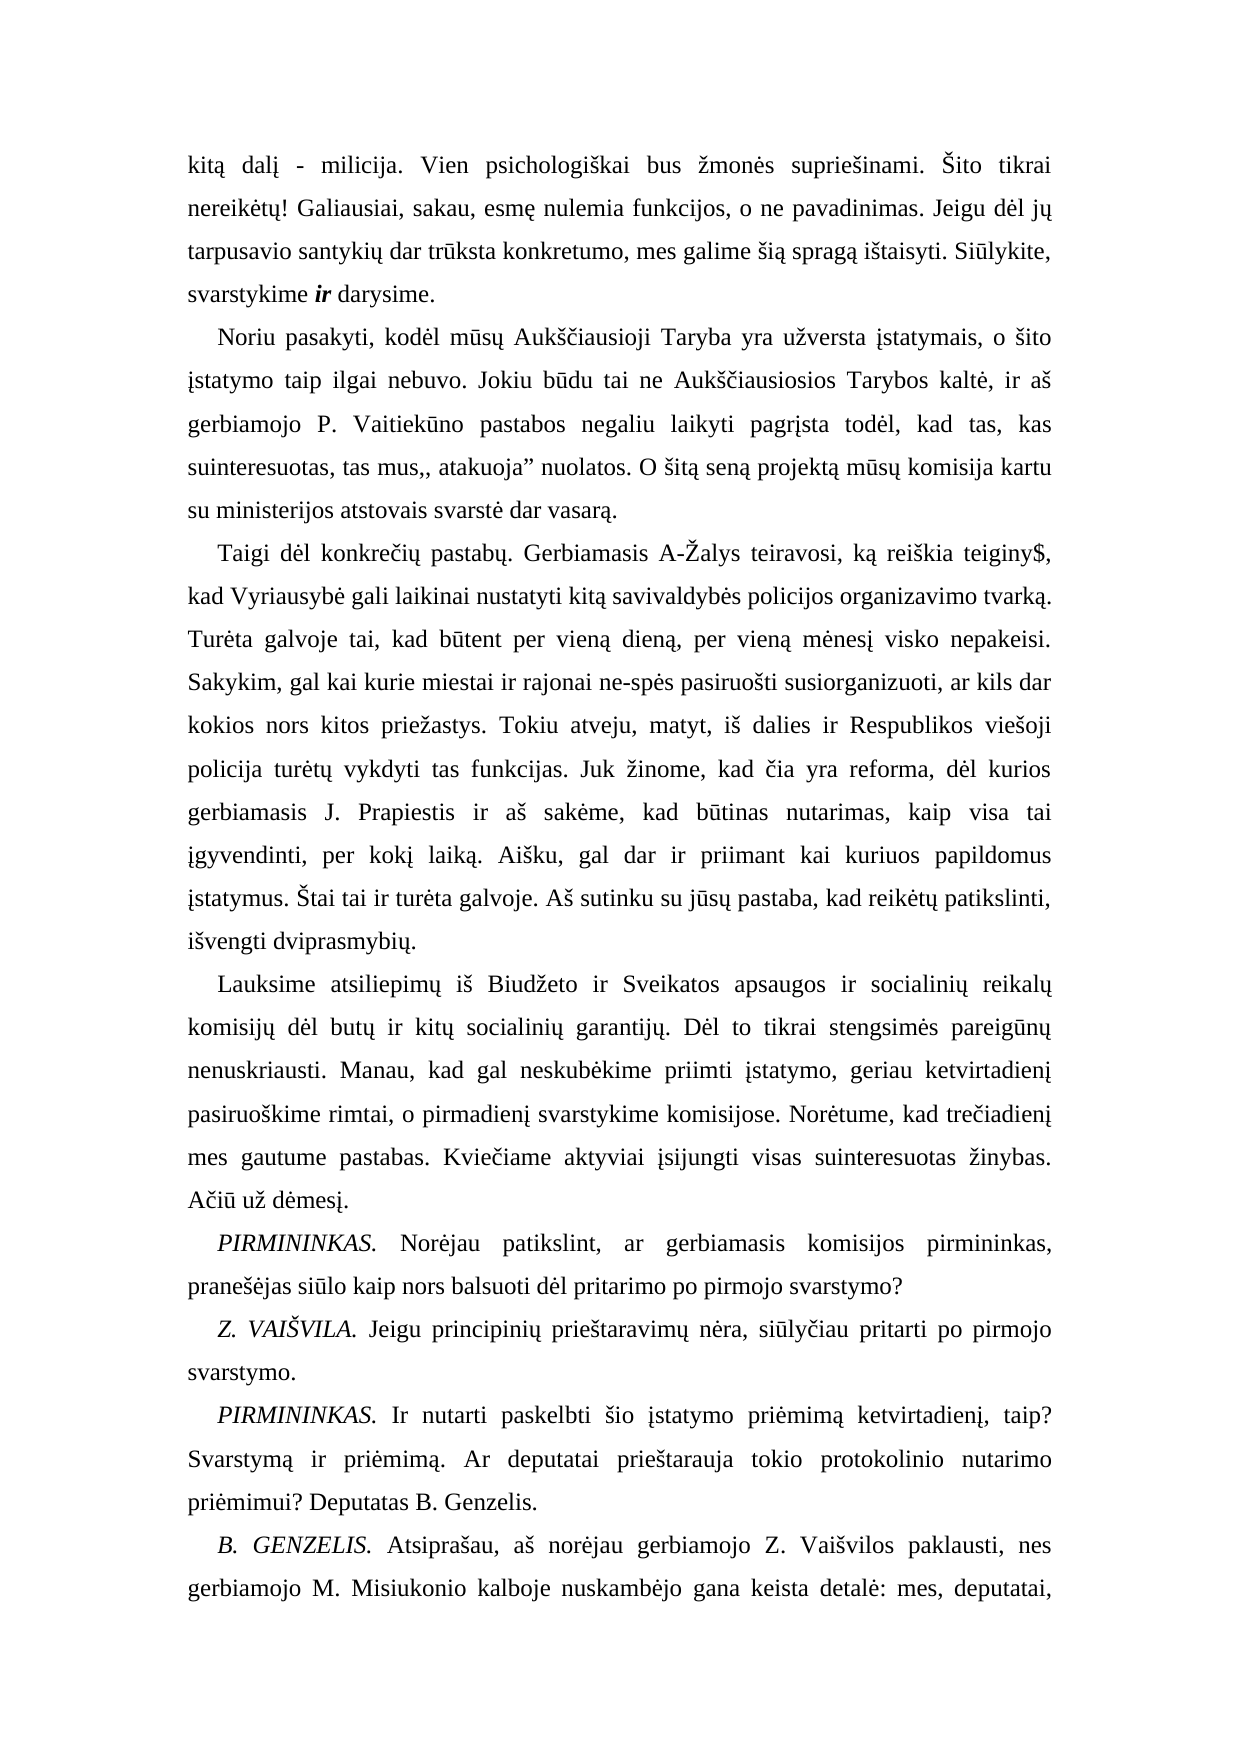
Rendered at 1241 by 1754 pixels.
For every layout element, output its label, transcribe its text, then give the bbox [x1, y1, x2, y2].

text PIRMININKAS. Ir nutarti paskelbti šio įstatymo priėmimą ketvirtadienį, taip? Svarstymą ir priėmimą. Ar deputatai prieštarauja tokio protokolinio nutarimo priėmimui? Deputatas B. Genzelis. [187, 1401, 1053, 1516]
text Taigi dėl konkrečių pastabų. Gerbiamasis A-Žalys teiravosi, ką reiškia teiginy$, kad Vyriausybė gali laikinai nustatyti kitą savivaldybės policijos organizavimo tvarką. Turėta galvoje tai, kad būtent per vieną dieną, per vieną mėnesį visko nepakeisi. Sakykim, gal kai kurie miestai ir rajonai ne-spės pasiruošti susiorganizuoti, ar kils dar kokios nors kitos priežastys. Tokiu atveju, matyt, iš dalies ir Respublikos viešoji policija turėtų vykdyti tas funkcijas. Juk žinome, kad čia yra reforma, dėl kurios gerbiamasis J. Prapiestis ir aš sakėme, kad būtinas nutarimas, kaip visa tai įgyvendinti, per kokį laiką. Aišku, gal dar ir priimant kai kuriuos papildomus įstatymus. Štai tai ir turėta galvoje. Aš sutinku su jūsų pastaba, kad reikėtų patikslinti, išvengti dviprasmybių. [187, 538, 1053, 955]
text B. GENZELIS. Atsiprašau, aš norėjau gerbiamojo Z. Vaišvilos paklausti, nes gerbiamojo M. Misiukonio kalboje nuskambėjo gana keista detalė: mes, deputatai, [187, 1530, 1053, 1602]
text Z. VAIŠVILA. Jeigu principinių prieštaravimų nėra, siūlyčiau pritarti po pirmojo svarstymo. [187, 1314, 1053, 1386]
text PIRMININKAS. Norėjau patikslint, ar gerbiamasis komisijos pirmininkas, pranešėjas siūlo kaip nors balsuoti dėl pritarimo po pirmojo svarstymo? [187, 1228, 1053, 1300]
text Noriu pasakyti, kodėl mūsų Aukščiausioji Taryba yra užversta įstatymais, o šito įstatymo taip ilgai nebuvo. Jokiu būdu tai ne Aukščiausiosios Tarybos kaltė, ir aš gerbiamojo P. Vaitiekūno pastabos negaliu laikyti pagrįsta todėl, kad tas, kas suinteresuotas, tas mus,, atakuoja” nuolatos. O šitą seną projektą mūsų komisija kartu su ministerijos atstovais svarstė dar vasarą. [187, 322, 1053, 524]
text kitą dalį - milicija. Vien psichologiškai bus žmonės supriešinami. Šito tikrai nereikėtų! Galiausiai, sakau, esmę nulemia funkcijos, o ne pavadinimas. Jeigu dėl jų tarpusavio santykių dar trūksta konkretumo, mes galime šią spragą ištaisyti. Siūlykite, svarstykime ir darysime. [187, 150, 1053, 308]
text Lauksime atsiliepimų iš Biudžeto ir Sveikatos apsaugos ir socialinių reikalų komisijų dėl butų ir kitų socialinių garantijų. Dėl to tikrai stengsimės pareigūnų nenuskriausti. Manau, kad gal neskubėkime priimti įstatymo, geriau ketvirtadienį pasiruoškime rimtai, o pirmadienį svarstykime komisijose. Norėtume, kad trečiadienį mes gautume pastabas. Kviečiame aktyviai įsijungti visas suinteresuotas žinybas. Ačiū už dėmesį. [187, 969, 1053, 1214]
